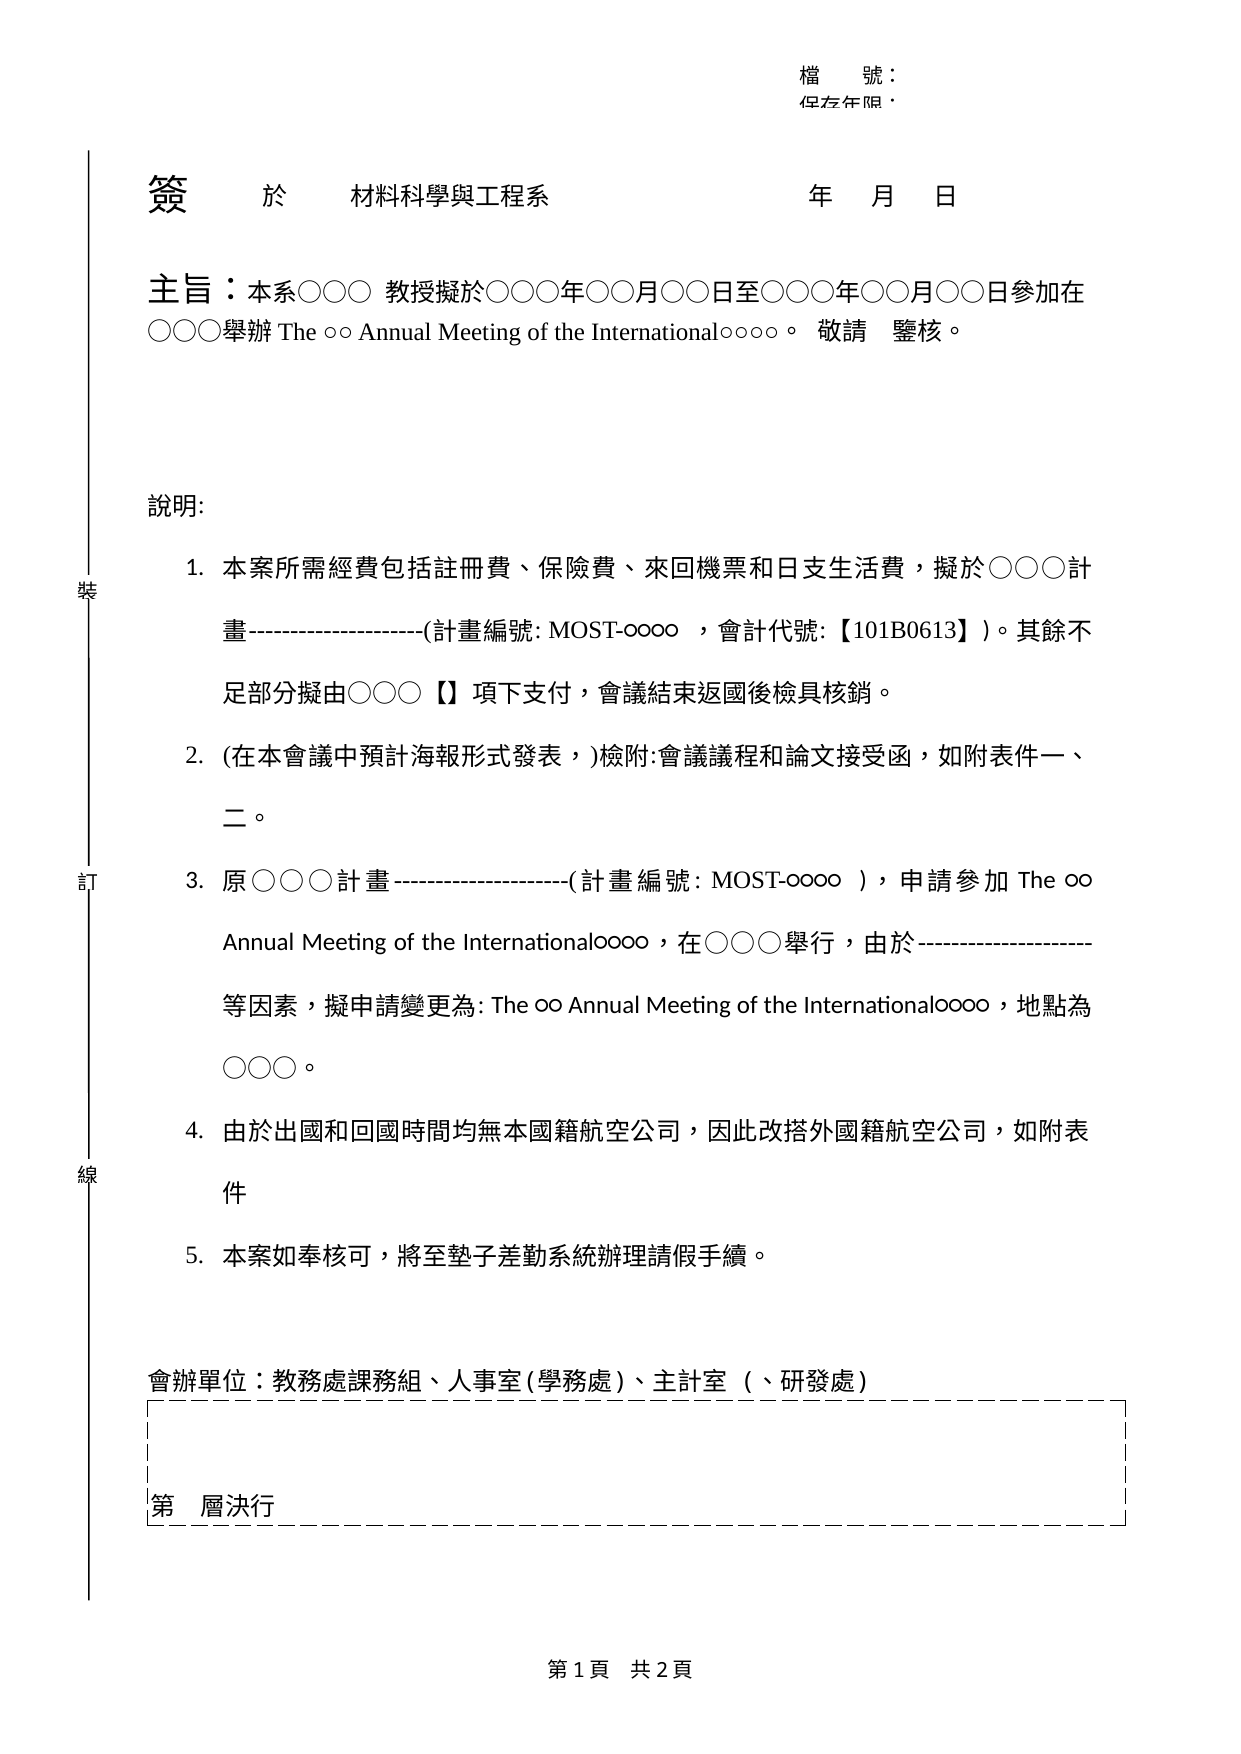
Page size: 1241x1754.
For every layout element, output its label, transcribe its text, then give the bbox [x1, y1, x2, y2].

text 主旨：本系○○○ 教授擬於○○○年○○月○○日至○○○年○○月○○日參加在○○○舉辦The ○○ Annual Meeting of the International○○○○。 敬請 鑒核。 [148, 263, 1092, 347]
list 本案如奉核可，將至墊子差勤系統辦理請假手續。 [185, 1213, 1092, 1275]
text [784, 52, 1075, 116]
text 檔 號： 保存年限： [799, 59, 1060, 108]
list 本案所需經費包括註冊費、保險費、來回機票和日支生活費，擬於○○○計畫---------------------(計畫編號: MOST-○○○○ ，會計代號:【101B0613】)。其餘不足部分擬由○○○【】項下支付，會議結束返國後檢具核銷。 [185, 525, 1092, 713]
list 原○○○計畫---------------------(計畫編號: MOST-○○○○ )，申請參加The ○○ Annual Meeting of the International○○○○，在○○○舉行，由於---------------------等因素，擬申請變更為: The ○○ Annual Meeting of the International○○○○，地點為○○○。 [185, 838, 1092, 1088]
list (在本會議中預計海報形式發表，)檢附:會議議程和論文接受函，如附表件一、二。 [185, 713, 1092, 838]
table_header 第 層決行 [148, 1400, 1126, 1525]
text 說明: [148, 463, 1092, 525]
text 會辦單位：教務處課務組、人事室(學務處)、主計室 (、研發處) [148, 1338, 1092, 1400]
text 年 月 日 [759, 176, 1004, 213]
text 於 材料科學與工程系 [263, 176, 570, 213]
text 簽 [148, 150, 1092, 225]
list 由於出國和回國時間均無本國籍航空公司，因此改搭外國籍航空公司，如附表件 [185, 1088, 1092, 1213]
